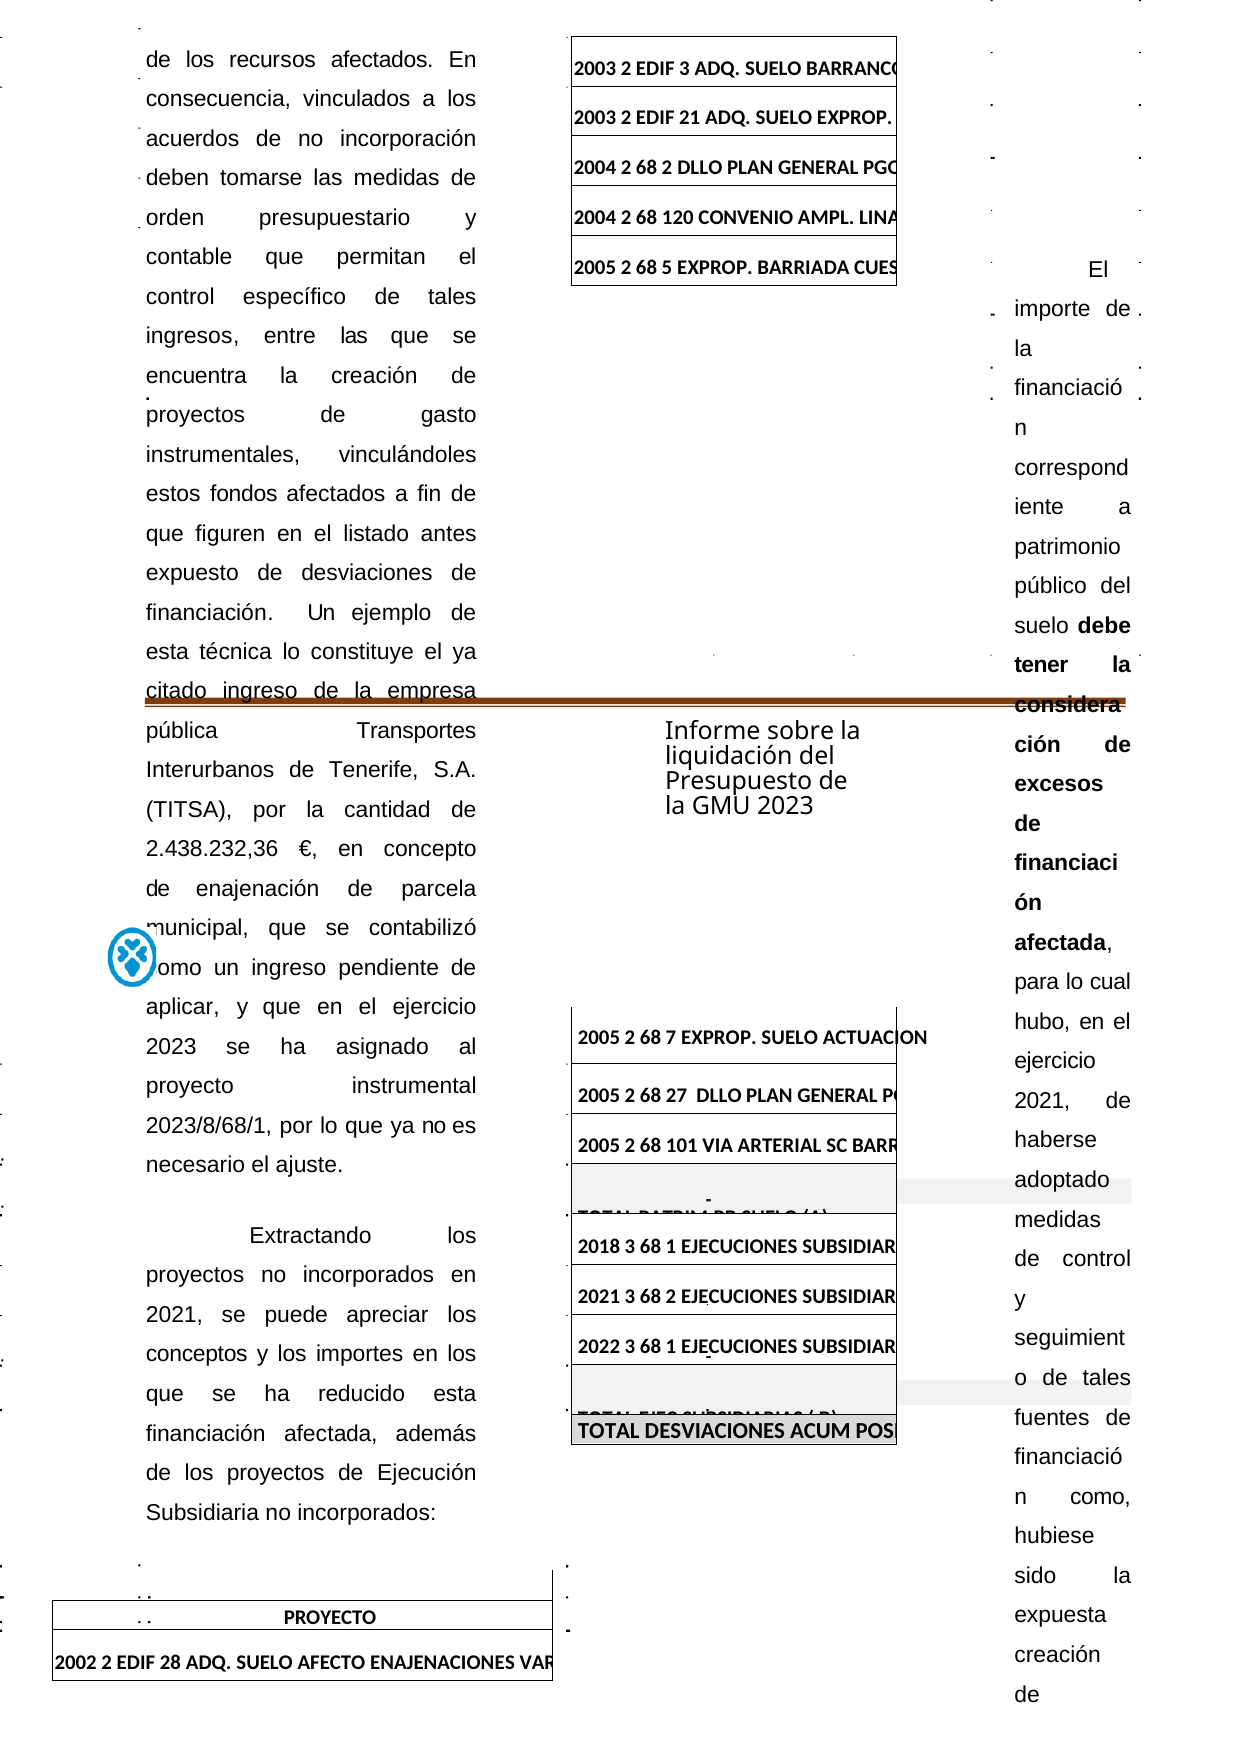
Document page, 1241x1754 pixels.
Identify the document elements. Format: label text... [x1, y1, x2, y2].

text El importe de la financiación correspondiente a patrimonio público del suelo debe tener la consideración de excesos de financiación afectada, para lo cual hubo, en el ejercicio 2021, de haberse adoptado medidas de control y seguimiento de tales fuentes de financiación como, hubiese sido la expuesta creación de proyectos de gasto de carácter instrumental. [1014, 1406, 1131, 1710]
text pública Transportes Interurbanos de Tenerife, S.A. (TITSA), por la cantidad de 2.438.232,36 €, en concepto de enajenación de parcela municipal, que se contabilizó como un ingreso pendiente de aplicar, y que en el ejercicio 2023 se ha asignado al proyecto instrumental 2023/8/68/1, por lo que ya no es necesario el ajuste. [146, 708, 476, 1181]
table_cell 2005 2 68 5 EXPROP. BARRIADA CUESTA PIEDRA [572, 236, 896, 284]
text El importe de la financiación correspondiente a patrimonio público del suelo debe tener la consideración de excesos de financiación afectada, para lo cual hubo, en el ejercicio 2021, de haberse adoptado medidas de control y seguimiento de tales fuentes de financiación como, hubiese sido la expuesta creación de proyectos de gasto de carácter instrumental. [1014, 1204, 1131, 1379]
text Extractando los proyectos no incorporados en 2021, se puede apreciar los conceptos y los importes en los que se ha reducido esta financiación afectada, además de los proyectos de Ejecución Subsidiaria no incorporados: [146, 1211, 476, 1528]
table_cell 2003 2 EDIF 21 ADQ. SUELO EXPROP. PLAN DE BARRIOS [572, 87, 896, 135]
table_cell 2005 2 68 27 DLLO PLAN GENERAL PGOU [572, 1064, 896, 1113]
text Página 18 [870, 856, 897, 881]
table_cell 2002 2 EDIF 28 ADQ. SUELO AFECTO ENAJENACIONES VARIAS [53, 1630, 552, 1679]
text Informe sobre la liquidación del Presupuesto de la GMU 2023 [665, 719, 872, 819]
text El importe de la financiación correspondiente a patrimonio público del suelo debe tener la consideración de excesos de financiación afectada, para lo cual hubo, en el ejercicio 2021, de haberse adoptado medidas de control y seguimiento de tales fuentes de financiación como, hubiese sido la expuesta creación de proyectos de gasto de carácter instrumental. [1014, 245, 1131, 1178]
table_header [52, 1570, 552, 1600]
table_cell 2005 2 68 101 VIA ARTERIAL SC BARRANCO DE SANTOS [572, 1114, 896, 1163]
table_header 2005 2 68 7 EXPROP. SUELO ACTUACION DE INT. GRAL [572, 1007, 896, 1063]
table_cell 2004 2 68 120 CONVENIO AMPL. LINAS INTERURB. CARRIL BUS [572, 186, 896, 235]
table_cell TOTAL PATRIM.PB SUELO (A) [572, 1164, 896, 1213]
table_cell 2004 2 68 2 DLLO PLAN GENERAL PGOU [572, 136, 896, 185]
text de los recursos afectados. En consecuencia, vinculados a los acuerdos de no incorporación deben tomarse las medidas de orden presupuestario y contable que permitan el control específico de tales ingresos, entre las que se encuentra la creación de proyectos de gasto instrumentales, vinculándoles estos fondos afectados a fin de que figuren en el listado antes expuesto de desviaciones de financiación. Un ejemplo de esta técnica lo constituye el ya citado ingreso de la empresa [146, 36, 476, 697]
table_cell 2003 2 EDIF 3 ADQ. SUELO BARRANCO SANTOS [572, 37, 896, 86]
table_cell PROYECTO [53, 1601, 552, 1629]
table_cell 2018 3 68 1 EJECUCIONES SUBSIDIARIAS 2018 [572, 1214, 896, 1264]
table_cell 2022 3 68 1 EJECUCIONES SUBSIDIARIAS 2022 [572, 1315, 896, 1363]
table_cell TOTAL DESVIACIONES ACUM POSITIVAS NO INCLUIDAS EN EL RLTGG (A+B) [572, 1415, 896, 1443]
table_cell TOTAL EJEC.SUBSIDIARIAS ( B) [572, 1365, 896, 1414]
table_cell 2021 3 68 2 EJECUCIONES SUBSIDIARIAS 2021 [572, 1265, 896, 1314]
